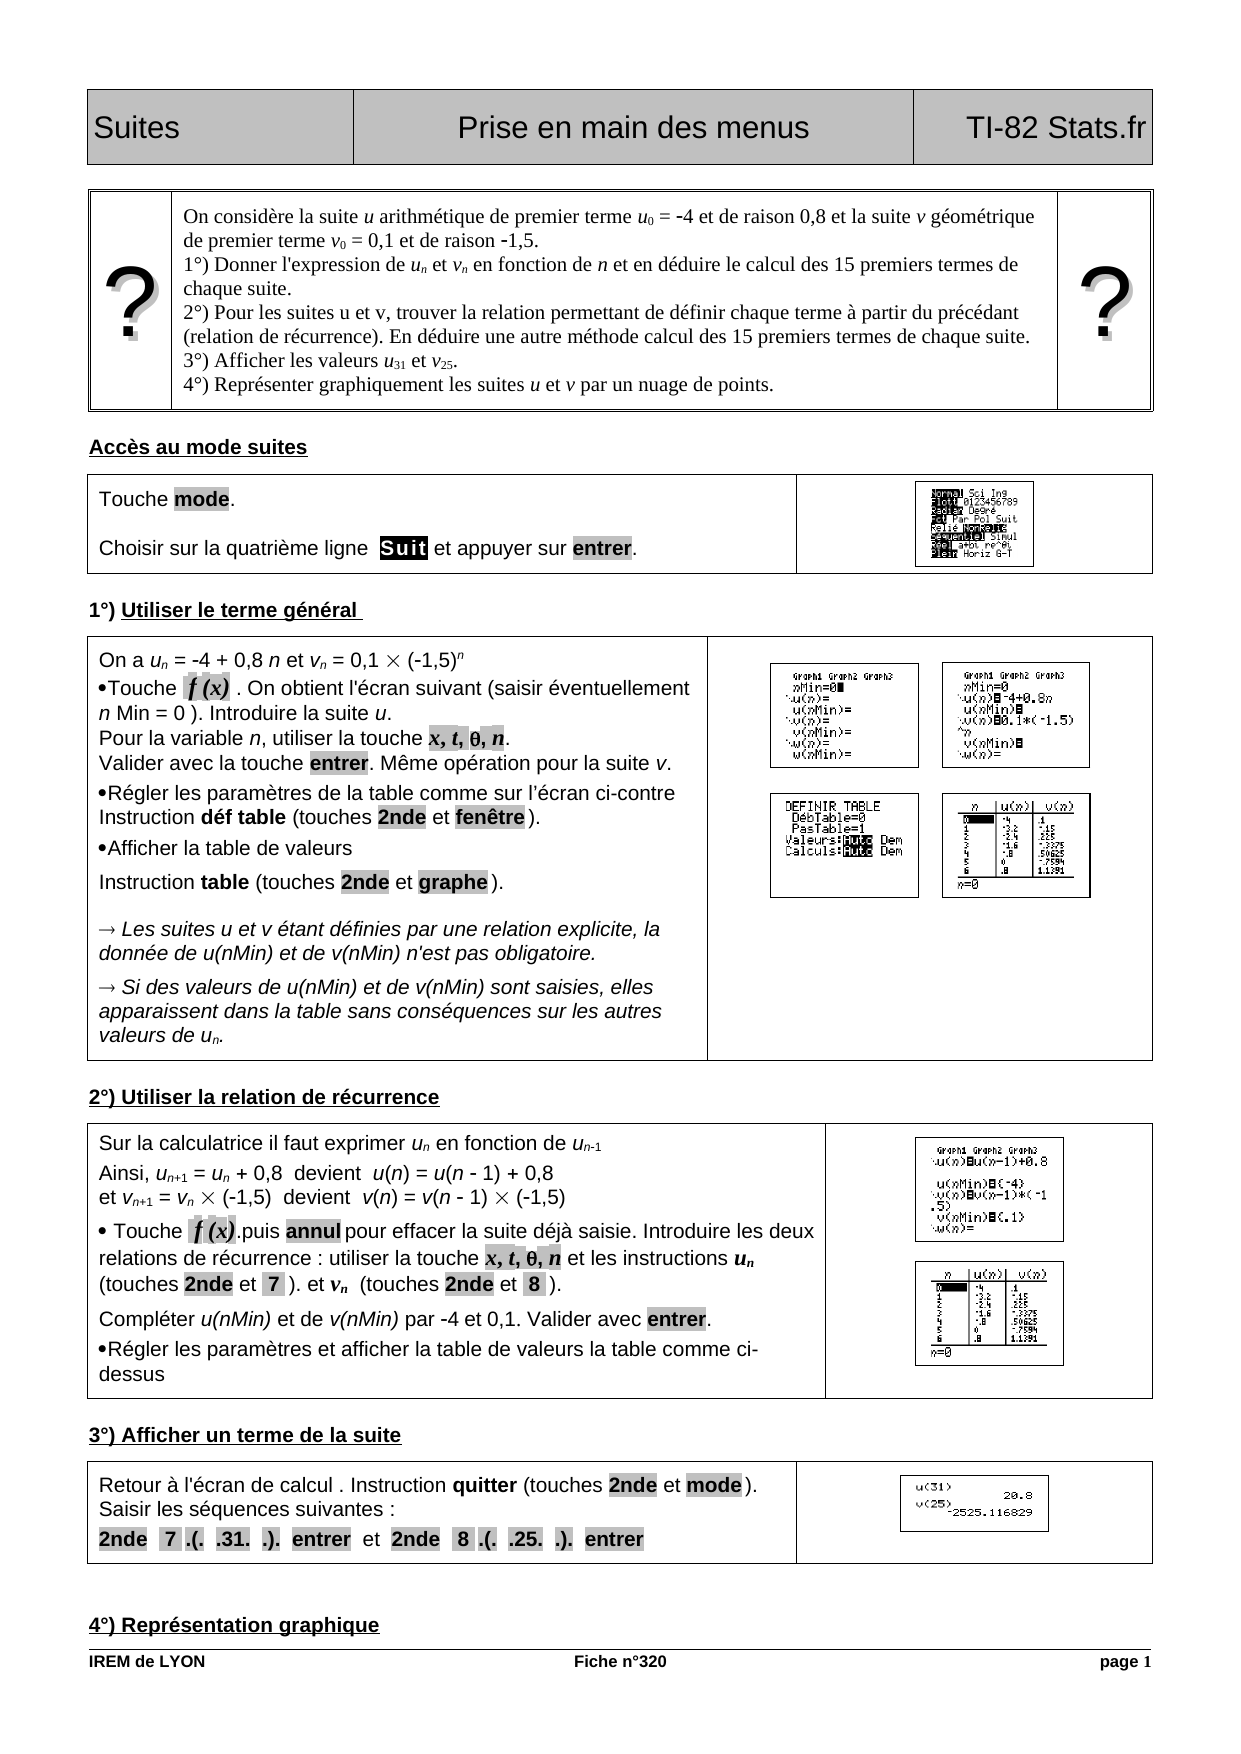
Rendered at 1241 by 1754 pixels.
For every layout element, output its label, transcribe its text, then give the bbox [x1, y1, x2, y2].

text 1°) Utiliser le terme général [89, 598, 1151, 622]
table_header On a un = 4 + 0,8 n et vn = 0,1  (1,5)n Touche f (x) . On obtient l'écran suivant (saisir éventuellement n Min = 0 ). Introduire la suite u. Pour la variable n, utiliser la touche x, t, , n. Valider avec la touche entrer. Même opération pour la suite v. Régler les paramètres de la table comme sur l’écran ci-contre Instruction déf table (touches 2nde et fenêtre ). Afficher la table de valeurs Instruction table (touches 2nde et graphe ).  Les suites u et v étant définies par une relation explicite, la donnée de u(nMin) et de v(nMin) n'est pas obligatoire.  Si des valeurs de u(nMin) et de v(nMin) sont saisies, elles apparaissent dans la table sans conséquences sur les autres valeurs de un. [88, 637, 707, 1059]
picture [916, 1483, 1033, 1524]
table_header [797, 475, 1152, 573]
table_header Retour à l'écran de calcul . Instruction quitter (touches 2nde et mode ). Saisir les séquences suivantes : 2nde 7 .(. .31. .). entrer et 2nde 8 .(. .25. .). entrer [88, 1462, 796, 1563]
text 3°) Afficher un terme de la suite [89, 1423, 1151, 1447]
table_header ? [1058, 192, 1150, 409]
table_header On considère la suite u arithmétique de premier terme u0 = 4 et de raison 0,8 et la suite v géométrique de premier terme v0 = 0,1 et de raison 1,5. 1°) Donner l'expression de un et vn en fonction de n et en déduire le calcul des 15 premiers termes de chaque suite. 2°) Pour les suites u et v, trouver la relation permettant de définir chaque terme à partir du précédant (relation de récurrence). En déduire une autre méthode calcul des 15 premiers termes de chaque suite. 3°) Afficher les valeurs u31 et v25. 4°) Représenter graphiquement les suites u et v par un nuage de points. [172, 192, 1057, 409]
picture [786, 801, 903, 890]
text Accès au mode suites [89, 435, 1151, 459]
picture [957, 801, 1075, 890]
table_header [708, 637, 1152, 1059]
table_header [797, 1462, 1152, 1563]
table_header Prise en main des menus [354, 90, 913, 164]
text 2°) Utiliser la relation de récurrence [89, 1085, 1151, 1109]
table_header TI-82 Stats.fr [914, 90, 1152, 164]
table_header Touche mode. Choisir sur la quatrième ligne Suit et appuyer sur entrer. [88, 475, 796, 573]
table_header Sur la calculatrice il faut exprimer un en fonction de un1 Ainsi, un+1 = un  0,8 devient u(n) = u(n  1)  0,8 et vn+1 = vn  (1,5) devient v(n) = v(n  1)  (1,5)  Touche f (x).puis annul pour effacer la suite déjà saisie. Introduire les deux relations de récurrence : utiliser la touche x, t, , n et les instructions un (touches 2nde et 7 ). et vn (touches 2nde et 8 ). Compléter u(nMin) et de v(nMin) par 4 et 0,1. Valider avec entrer. Régler les paramètres et afficher la table de valeurs la table comme ci-dessus [88, 1124, 825, 1398]
picture [931, 1269, 1048, 1358]
picture [957, 670, 1075, 760]
picture [931, 489, 1018, 558]
picture [786, 671, 903, 760]
text 4°) Représentation graphique [89, 1612, 1151, 1636]
table_header Suites [88, 90, 353, 164]
picture [931, 1145, 1048, 1234]
table_header [826, 1124, 1152, 1398]
table_header ? [91, 192, 171, 409]
